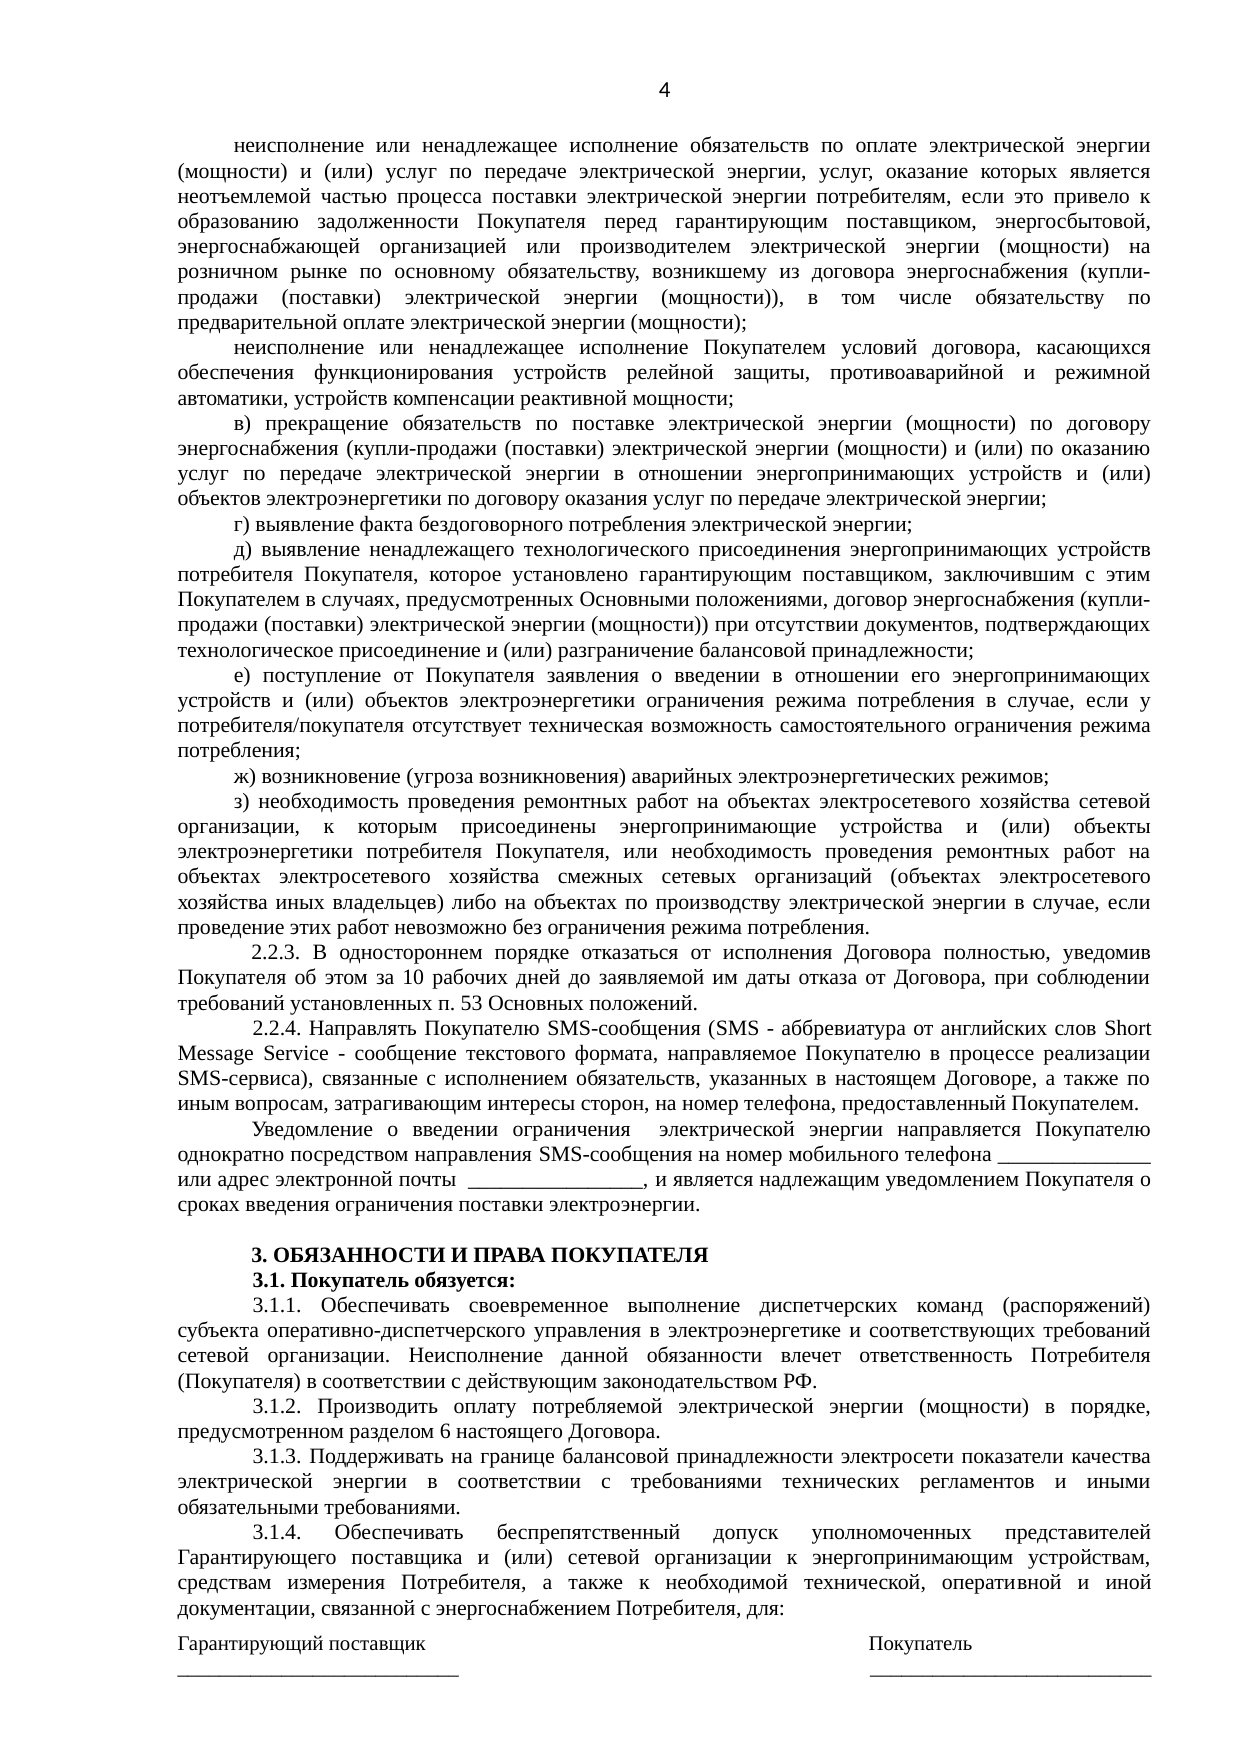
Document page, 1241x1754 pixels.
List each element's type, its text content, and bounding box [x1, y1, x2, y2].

text г) выявление факта бездоговорного потребления электрической энергии; [177, 511, 1152, 536]
text в) прекращение обязательств по поставке электрической энергии (мощности) по договору энергоснабжения (купли-продажи (поставки) электрической энергии (мощности) и (или) по оказанию услуг по передаче электрической энергии в отношении энергопринимающих устройств и (или) объектов электроэнергетики по договору оказания услуг по передаче электрической энергии; [177, 410, 1152, 511]
text неисполнение или ненадлежащее исполнение Покупателем условий договора, касающихся обеспечения функционирования устройств релейной защиты, противоаварийной и режимной автоматики, устройств компенсации реактивной мощности; [177, 334, 1152, 410]
text неисполнение или ненадлежащее исполнение обязательств по оплате электрической энергии (мощности) и (или) услуг по передаче электрической энергии, услуг, оказание которых является неотъемлемой частью процесса поставки электрической энергии потребителям, если это привело к образованию задолженности Покупателя перед гарантирующим поставщиком, энергосбытовой, энергоснабжающей организацией или производителем электрической энергии (мощности) на розничном рынке по основному обязательству, возникшему из договора энергоснабжения (купли-продажи (поставки) электрической энергии (мощности)), в том числе обязательству по предварительной оплате электрической энергии (мощности); [177, 132, 1152, 334]
text Уведомление о введении ограничения электрической энергии направляется Покупателю однократно посредством направления SMS-сообщения на номер мобильного телефона ______________ или адрес электронной почты ________________, и является надлежащим уведомлением Покупателя о сроках введения ограничения поставки электроэнергии. [177, 1116, 1152, 1216]
text 3.1.4. Обеспечивать беспрепятственный допуск уполномоченных представителей Гарантирующего поставщика и (или) сетевой организации к энергопринимающим устройствам, средствам измерения Потребителя, а также к необходимой технической, оперативной и иной документации, связанной с энергоснабжением Потребителя, для: [177, 1519, 1152, 1620]
text 3.1. Покупатель обязуется: [177, 1267, 1152, 1292]
text 3.1.2. Производить оплату потребляемой электрической энергии (мощности) в порядке, предусмотренном разделом 6 настоящего Договора. [177, 1393, 1152, 1443]
text 3. ОБЯЗАННОСТИ И ПРАВА ПОКУПАТЕЛЯ [177, 1242, 1152, 1267]
text д) выявление ненадлежащего технологического присоединения энергопринимающих устройств потребителя Покупателя, которое установлено гарантирующим поставщиком, заключившим с этим Покупателем в случаях, предусмотренных Основными положениями, договор энергоснабжения (купли-продажи (поставки) электрической энергии (мощности)) при отсутствии документов, подтверждающих технологическое присоединение и (или) разграничение балансовой принадлежности; [177, 536, 1152, 662]
text з) необходимость проведения ремонтных работ на объектах электросетевого хозяйства сетевой организации, к которым присоединены энергопринимающие устройства и (или) объекты электроэнергетики потребителя Покупателя, или необходимость проведения ремонтных работ на объектах электросетевого хозяйства смежных сетевых организаций (объектах электросетевого хозяйства иных владельцев) либо на объектах по производству электрической энергии в случае, если проведение этих работ невозможно без ограничения режима потребления. [177, 788, 1152, 939]
text 2.2.4. Направлять Покупателю SMS-сообщения (SMS - аббревиатура от английских слов Short Message Service - сообщение текстового формата, направляемое Покупателю в процессе реализации SMS-сервиса), связанные с исполнением обязательств, указанных в настоящем Договоре, а также по иным вопросам, затрагивающим интересы сторон, на номер телефона, предоставленный Покупателем. [177, 1015, 1152, 1116]
text 3.1.3. Поддерживать на границе балансовой принадлежности электросети показатели качества электрической энергии в соответствии с требованиями технических регламентов и иными обязательными требованиями. [177, 1443, 1152, 1519]
text 2.2.3. В одностороннем порядке отказаться от исполнения Договора полностью, уведомив Покупателя об этом за 10 рабочих дней до заявляемой им даты отказа от Договора, при соблюдении требований установленных п. 53 Основных положений. [177, 939, 1152, 1015]
text ж) возникновение (угроза возникновения) аварийных электроэнергетических режимов; [177, 763, 1152, 788]
text 3.1.1. Обеспечивать своевременное выполнение диспетчерских команд (распоряжений) субъекта оперативно-диспетчерского управления в электроэнергетике и соответствующих требований сетевой организации. Неисполнение данной обязанности влечет ответственность Потребителя (Покупателя) в соответствии с действующим законодательством РФ. [177, 1292, 1152, 1393]
text е) поступление от Покупателя заявления о введении в отношении его энергопринимающих устройств и (или) объектов электроэнергетики ограничения режима потребления в случае, если у потребителя/покупателя отсутствует техническая возможность самостоятельного ограничения режима потребления; [177, 662, 1152, 763]
